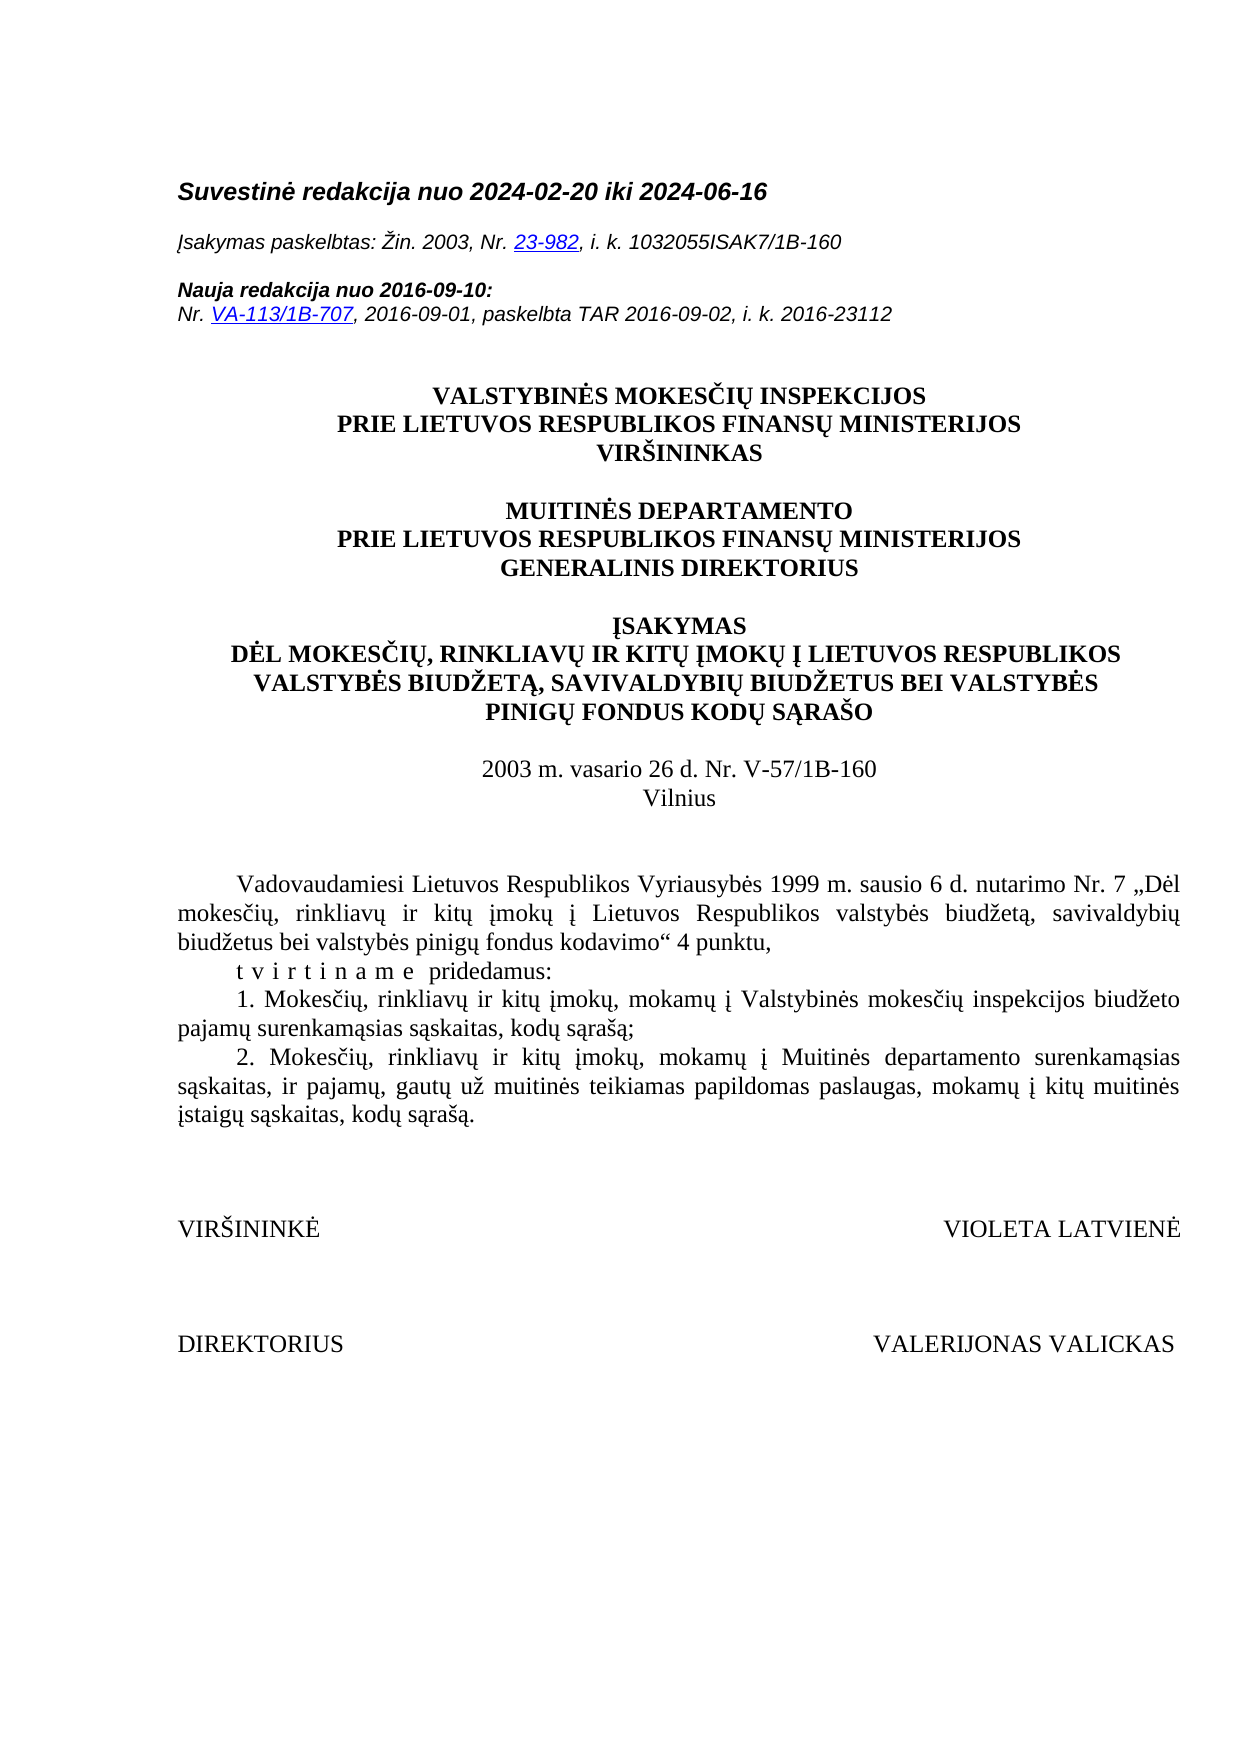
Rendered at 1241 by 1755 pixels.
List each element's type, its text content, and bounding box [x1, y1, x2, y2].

text GENERALINIS DIREKTORIUS [177, 553, 1181, 582]
text VIRŠININKAS [177, 438, 1181, 467]
text PRIE LIETUVOS RESPUBLIKOS FINANSŲ MINISTERIJOS [177, 409, 1181, 438]
text DĖL MOKESČIŲ, RINKLIAVŲ IR KITŲ ĮMOKŲ Į LIETUVOS RESPUBLIKOS [177, 639, 1181, 668]
text tvirtiname pridedamus: [177, 956, 1181, 984]
text Nauja redakcija nuo 2016-09-10: [177, 278, 1181, 302]
text VIRŠININKĖ VIOLETA LATVIENĖ [177, 1214, 1181, 1243]
text PINIGŲ FONDUS KODŲ SĄRAŠO [177, 697, 1181, 726]
text PRIE LIETUVOS RESPUBLIKOS FINANSŲ MINISTERIJOS [177, 524, 1181, 553]
text 2. Mokesčių, rinkliavų ir kitų įmokų, mokamų į Muitinės departamento surenkamąsias sąskaitas, ir pajamų, gautų už muitinės teikiamas papildomas paslaugas, mokamų į kitų muitinės įstaigų sąskaitas, kodų sąrašą. [177, 1042, 1181, 1128]
text VALSTYBĖS BIUDŽETĄ, SAVIVALDYBIŲ BIUDŽETUS BEI VALSTYBĖS [177, 668, 1181, 697]
text Vilnius [177, 783, 1181, 812]
text 2003 m. vasario 26 d. Nr. V-57/1B-160 [177, 754, 1181, 783]
text DIREKTORIUS VALERIJONAS VALICKAS [177, 1329, 1181, 1358]
text Įsakymas paskelbtas: Žin. 2003, Nr. 23-982, i. k. 1032055ISAK7/1B-160 [177, 230, 1181, 254]
text Nr. VA-113/1B-707, 2016-09-01, paskelbta TAR 2016-09-02, i. k. 2016-23112 [177, 302, 1181, 326]
text ĮSAKYMAS [177, 611, 1181, 639]
text MUITINĖS DEPARTAMENTO [177, 496, 1181, 524]
text Vadovaudamiesi Lietuvos Respublikos Vyriausybės 1999 m. sausio 6 d. nutarimo Nr. 7 „Dėl mokesčių, rinkliavų ir kitų įmokų į Lietuvos Respublikos valstybės biudžetą, savivaldybių biudžetus bei valstybės pinigų fondus kodavimo“ 4 punktu, [177, 869, 1181, 956]
text Suvestinė redakcija nuo 2024-02-20 iki 2024-06-16 [177, 177, 1181, 206]
text 1. Mokesčių, rinkliavų ir kitų įmokų, mokamų į Valstybinės mokesčių inspekcijos biudžeto pajamų surenkamąsias sąskaitas, kodų sąrašą; [177, 984, 1181, 1042]
text VALSTYBINĖS MOKESČIŲ INSPEKCIJOS [177, 381, 1181, 409]
